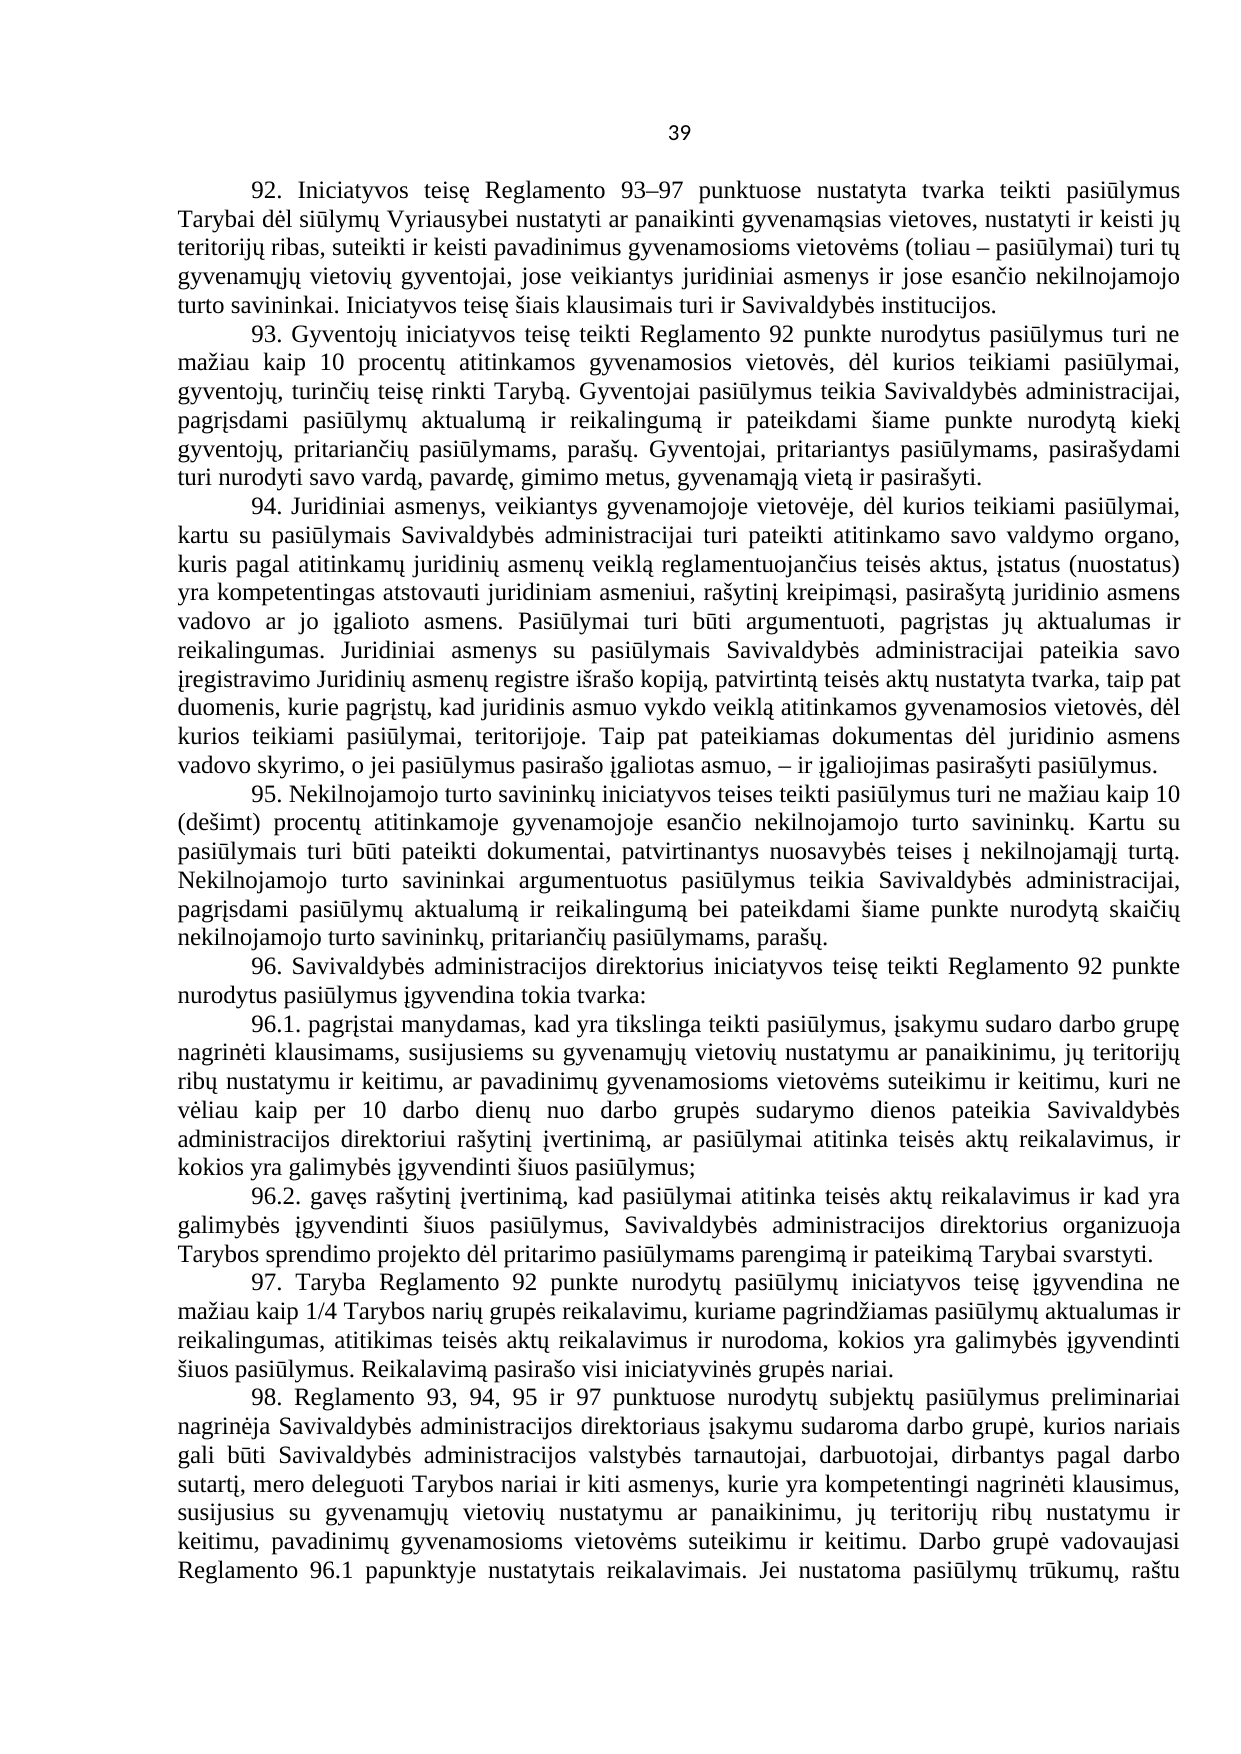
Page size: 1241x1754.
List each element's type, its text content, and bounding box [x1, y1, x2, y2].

text 94. Juridiniai asmenys, veikiantys gyvenamojoje vietovėje, dėl kurios teikiami pasiūlymai, kartu su pasiūlymais Savivaldybės administracijai turi pateikti atitinkamo savo valdymo organo, kuris pagal atitinkamų juridinių asmenų veiklą reglamentuojančius teisės aktus, įstatus (nuostatus) yra kompetentingas atstovauti juridiniam asmeniui, rašytinį kreipimąsi, pasirašytą juridinio asmens vadovo ar jo įgalioto asmens. Pasiūlymai turi būti argumentuoti, pagrįstas jų aktualumas ir reikalingumas. Juridiniai asmenys su pasiūlymais Savivaldybės administracijai pateikia savo įregistravimo Juridinių asmenų registre išrašo kopiją, patvirtintą teisės aktų nustatyta tvarka, taip pat duomenis, kurie pagrįstų, kad juridinis asmuo vykdo veiklą atitinkamos gyvenamosios vietovės, dėl kurios teikiami pasiūlymai, teritorijoje. Taip pat pateikiamas dokumentas dėl juridinio asmens vadovo skyrimo, o jei pasiūlymus pasirašo įgaliotas asmuo, – ir įgaliojimas pasirašyti pasiūlymus. [177, 491, 1181, 779]
text 96.1. pagrįstai manydamas, kad yra tikslinga teikti pasiūlymus, įsakymu sudaro darbo grupę nagrinėti klausimams, susijusiems su gyvenamųjų vietovių nustatymu ar panaikinimu, jų teritorijų ribų nustatymu ir keitimu, ar pavadinimų gyvenamosioms vietovėms suteikimu ir keitimu, kuri ne vėliau kaip per 10 darbo dienų nuo darbo grupės sudarymo dienos pateikia Savivaldybės administracijos direktoriui rašytinį įvertinimą, ar pasiūlymai atitinka teisės aktų reikalavimus, ir kokios yra galimybės įgyvendinti šiuos pasiūlymus; [177, 1009, 1181, 1181]
text 98. Reglamento 93, 94, 95 ir 97 punktuose nurodytų subjektų pasiūlymus preliminariai nagrinėja Savivaldybės administracijos direktoriaus įsakymu sudaroma darbo grupė, kurios nariais gali būti Savivaldybės administracijos valstybės tarnautojai, darbuotojai, dirbantys pagal darbo sutartį, mero deleguoti Tarybos nariai ir kiti asmenys, kurie yra kompetentingi nagrinėti klausimus, susijusius su gyvenamųjų vietovių nustatymu ar panaikinimu, jų teritorijų ribų nustatymu ir keitimu, pavadinimų gyvenamosioms vietovėms suteikimu ir keitimu. Darbo grupė vadovaujasi Reglamento 96.1 papunktyje nustatytais reikalavimais. Jei nustatoma pasiūlymų trūkumų, raštu [177, 1382, 1181, 1584]
text 97. Taryba Reglamento 92 punkte nurodytų pasiūlymų iniciatyvos teisę įgyvendina ne mažiau kaip 1/4 Tarybos narių grupės reikalavimu, kuriame pagrindžiamas pasiūlymų aktualumas ir reikalingumas, atitikimas teisės aktų reikalavimus ir nurodoma, kokios yra galimybės įgyvendinti šiuos pasiūlymus. Reikalavimą pasirašo visi iniciatyvinės grupės nariai. [177, 1267, 1181, 1382]
text 93. Gyventojų iniciatyvos teisę teikti Reglamento 92 punkte nurodytus pasiūlymus turi ne mažiau kaip 10 procentų atitinkamos gyvenamosios vietovės, dėl kurios teikiami pasiūlymai, gyventojų, turinčių teisę rinkti Tarybą. Gyventojai pasiūlymus teikia Savivaldybės administracijai, pagrįsdami pasiūlymų aktualumą ir reikalingumą ir pateikdami šiame punkte nurodytą kiekį gyventojų, pritariančių pasiūlymams, parašų. Gyventojai, pritariantys pasiūlymams, pasirašydami turi nurodyti savo vardą, pavardę, gimimo metus, gyvenamąją vietą ir pasirašyti. [177, 319, 1181, 491]
text 96. Savivaldybės administracijos direktorius iniciatyvos teisę teikti Reglamento 92 punkte nurodytus pasiūlymus įgyvendina tokia tvarka: [177, 951, 1181, 1009]
text 92. Iniciatyvos teisę Reglamento 93–97 punktuose nustatyta tvarka teikti pasiūlymus Tarybai dėl siūlymų Vyriausybei nustatyti ar panaikinti gyvenamąsias vietoves, nustatyti ir keisti jų teritorijų ribas, suteikti ir keisti pavadinimus gyvenamosioms vietovėms (toliau – pasiūlymai) turi tų gyvenamųjų vietovių gyventojai, jose veikiantys juridiniai asmenys ir jose esančio nekilnojamojo turto savininkai. Iniciatyvos teisę šiais klausimais turi ir Savivaldybės institucijos. [177, 175, 1181, 319]
text 96.2. gavęs rašytinį įvertinimą, kad pasiūlymai atitinka teisės aktų reikalavimus ir kad yra galimybės įgyvendinti šiuos pasiūlymus, Savivaldybės administracijos direktorius organizuoja Tarybos sprendimo projekto dėl pritarimo pasiūlymams parengimą ir pateikimą Tarybai svarstyti. [177, 1181, 1181, 1267]
text 95. Nekilnojamojo turto savininkų iniciatyvos teises teikti pasiūlymus turi ne mažiau kaip 10 (dešimt) procentų atitinkamoje gyvenamojoje esančio nekilnojamojo turto savininkų. Kartu su pasiūlymais turi būti pateikti dokumentai, patvirtinantys nuosavybės teises į nekilnojamąjį turtą. Nekilnojamojo turto savininkai argumentuotus pasiūlymus teikia Savivaldybės administracijai, pagrįsdami pasiūlymų aktualumą ir reikalingumą bei pateikdami šiame punkte nurodytą skaičių nekilnojamojo turto savininkų, pritariančių pasiūlymams, parašų. [177, 779, 1181, 951]
